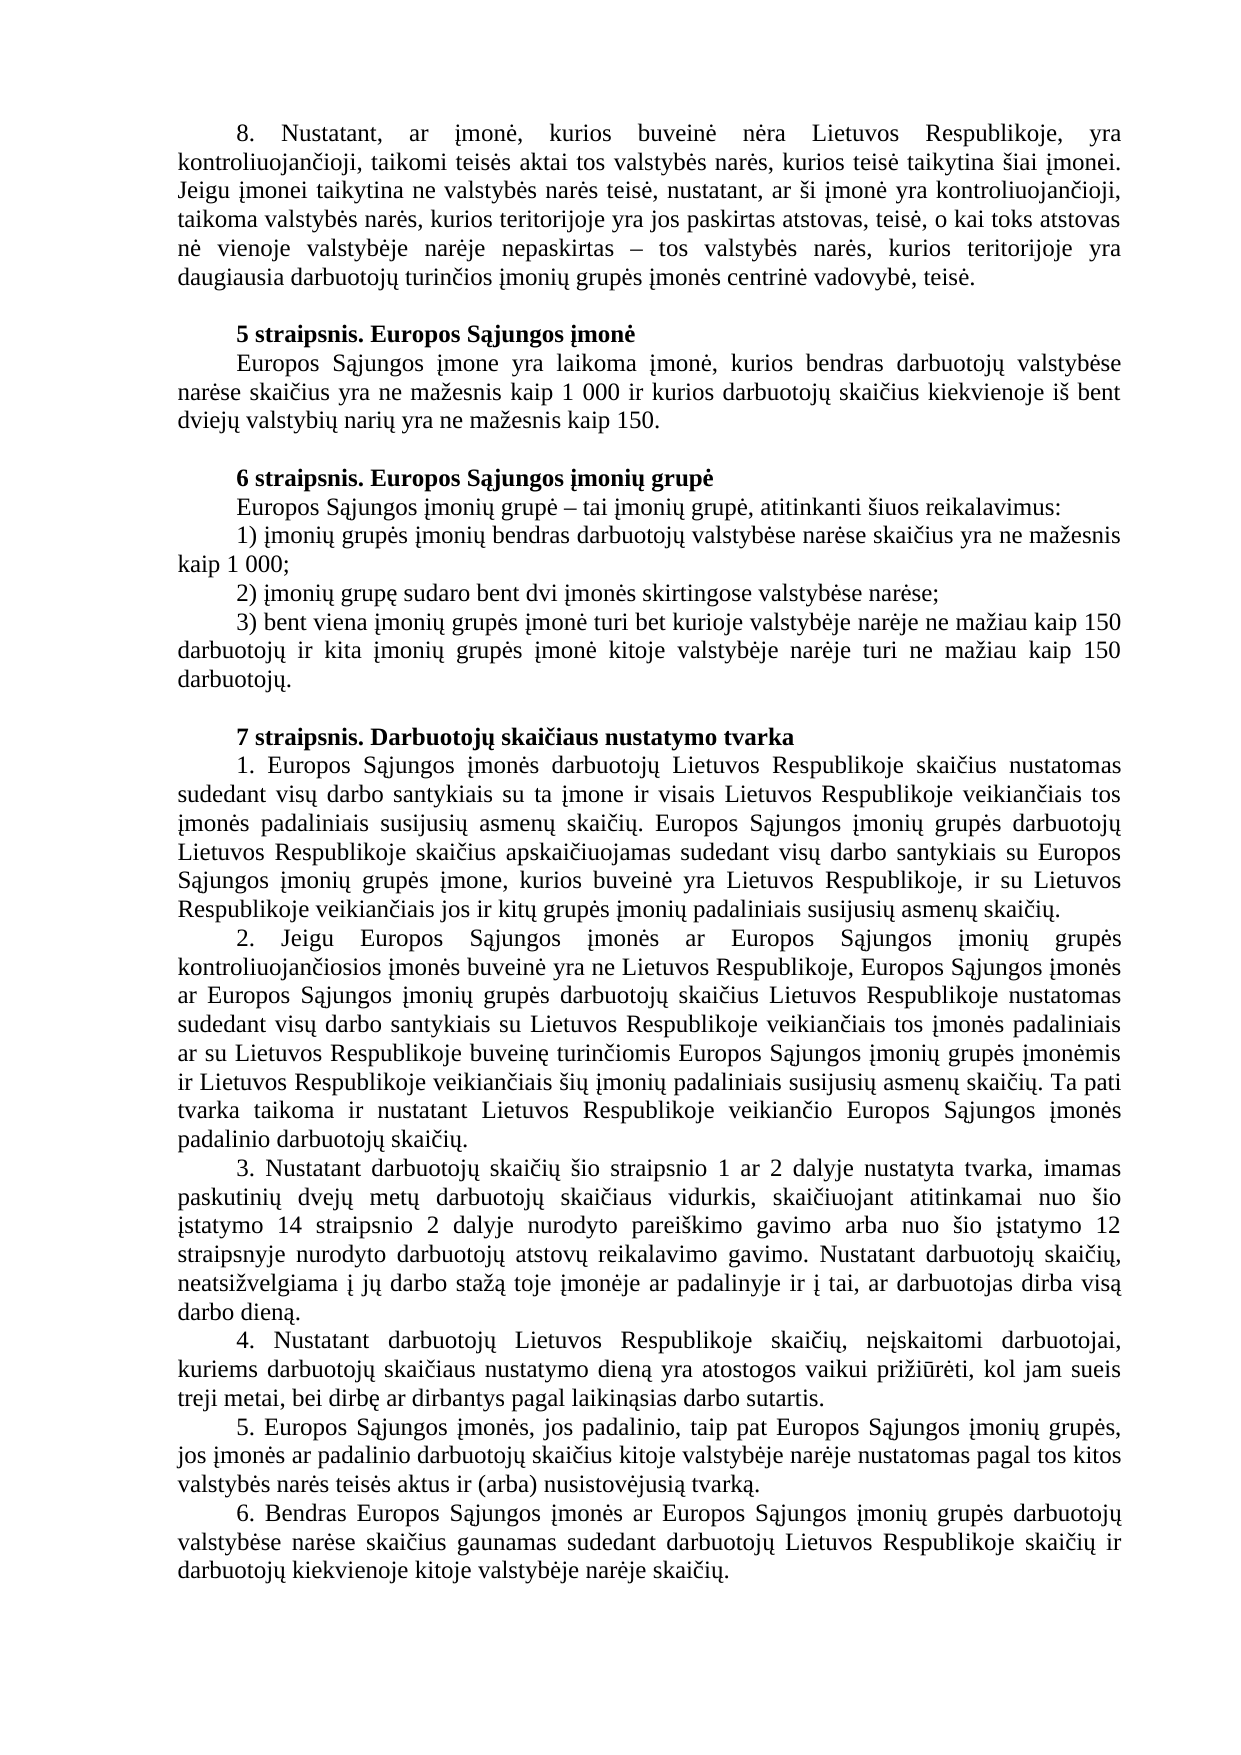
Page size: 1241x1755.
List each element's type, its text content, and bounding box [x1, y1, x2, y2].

text 2) įmonių grupę sudaro bent dvi įmonės skirtingose valstybėse narėse; [177, 578, 1122, 607]
text 7 straipsnis. Darbuotojų skaičiaus nustatymo tvarka [177, 722, 1122, 751]
text 6. Bendras Europos Sąjungos įmonės ar Europos Sąjungos įmonių grupės darbuotojų valstybėse narėse skaičius gaunamas sudedant darbuotojų Lietuvos Respublikoje skaičių ir darbuotojų kiekvienoje kitoje valstybėje narėje skaičių. [177, 1498, 1122, 1584]
text 3. Nustatant darbuotojų skaičių šio straipsnio 1 ar 2 dalyje nustatyta tvarka, imamas paskutinių dvejų metų darbuotojų skaičiaus vidurkis, skaičiuojant atitinkamai nuo šio įstatymo 14 straipsnio 2 dalyje nurodyto pareiškimo gavimo arba nuo šio įstatymo 12 straipsnyje nurodyto darbuotojų atstovų reikalavimo gavimo. Nustatant darbuotojų skaičių, neatsižvelgiama į jų darbo stažą toje įmonėje ar padalinyje ir į tai, ar darbuotojas dirba visą darbo dieną. [177, 1153, 1122, 1326]
text 3) bent viena įmonių grupės įmonė turi bet kurioje valstybėje narėje ne mažiau kaip 150 darbuotojų ir kita įmonių grupės įmonė kitoje valstybėje narėje turi ne mažiau kaip 150 darbuotojų. [177, 607, 1122, 693]
text 4. Nustatant darbuotojų Lietuvos Respublikoje skaičių, neįskaitomi darbuotojai, kuriems darbuotojų skaičiaus nustatymo dieną yra atostogos vaikui prižiūrėti, kol jam sueis treji metai, bei dirbę ar dirbantys pagal laikinąsias darbo sutartis. [177, 1326, 1122, 1412]
text 8. Nustatant, ar įmonė, kurios buveinė nėra Lietuvos Respublikoje, yra kontroliuojančioji, taikomi teisės aktai tos valstybės narės, kurios teisė taikytina šiai įmonei. Jeigu įmonei taikytina ne valstybės narės teisė, nustatant, ar ši įmonė yra kontroliuojančioji, taikoma valstybės narės, kurios teritorijoje yra jos paskirtas atstovas, teisė, o kai toks atstovas nė vienoje valstybėje narėje nepaskirtas – tos valstybės narės, kurios teritorijoje yra daugiausia darbuotojų turinčios įmonių grupės įmonės centrinė vadovybė, teisė. [177, 118, 1122, 291]
text 6 straipsnis. Europos Sąjungos įmonių grupė [177, 463, 1122, 492]
text Europos Sąjungos įmone yra laikoma įmonė, kurios bendras darbuotojų valstybėse narėse skaičius yra ne mažesnis kaip 1 000 ir kurios darbuotojų skaičius kiekvienoje iš bent dviejų valstybių narių yra ne mažesnis kaip 150. [177, 348, 1122, 434]
text 1. Europos Sąjungos įmonės darbuotojų Lietuvos Respublikoje skaičius nustatomas sudedant visų darbo santykiais su ta įmone ir visais Lietuvos Respublikoje veikiančiais tos įmonės padaliniais susijusių asmenų skaičių. Europos Sąjungos įmonių grupės darbuotojų Lietuvos Respublikoje skaičius apskaičiuojamas sudedant visų darbo santykiais su Europos Sąjungos įmonių grupės įmone, kurios buveinė yra Lietuvos Respublikoje, ir su Lietuvos Respublikoje veikiančiais jos ir kitų grupės įmonių padaliniais susijusių asmenų skaičių. [177, 751, 1122, 923]
text 2. Jeigu Europos Sąjungos įmonės ar Europos Sąjungos įmonių grupės kontroliuojančiosios įmonės buveinė yra ne Lietuvos Respublikoje, Europos Sąjungos įmonės ar Europos Sąjungos įmonių grupės darbuotojų skaičius Lietuvos Respublikoje nustatomas sudedant visų darbo santykiais su Lietuvos Respublikoje veikiančiais tos įmonės padaliniais ar su Lietuvos Respublikoje buveinę turinčiomis Europos Sąjungos įmonių grupės įmonėmis ir Lietuvos Respublikoje veikiančiais šių įmonių padaliniais susijusių asmenų skaičių. Ta pati tvarka taikoma ir nustatant Lietuvos Respublikoje veikiančio Europos Sąjungos įmonės padalinio darbuotojų skaičių. [177, 923, 1122, 1153]
text 5 straipsnis. Europos Sąjungos įmonė [177, 319, 1122, 348]
text Europos Sąjungos įmonių grupė – tai įmonių grupė, atitinkanti šiuos reikalavimus: [177, 492, 1122, 521]
text 1) įmonių grupės įmonių bendras darbuotojų valstybėse narėse skaičius yra ne mažesnis kaip 1 000; [177, 521, 1122, 578]
text 5. Europos Sąjungos įmonės, jos padalinio, taip pat Europos Sąjungos įmonių grupės, jos įmonės ar padalinio darbuotojų skaičius kitoje valstybėje narėje nustatomas pagal tos kitos valstybės narės teisės aktus ir (arba) nusistovėjusią tvarką. [177, 1412, 1122, 1498]
